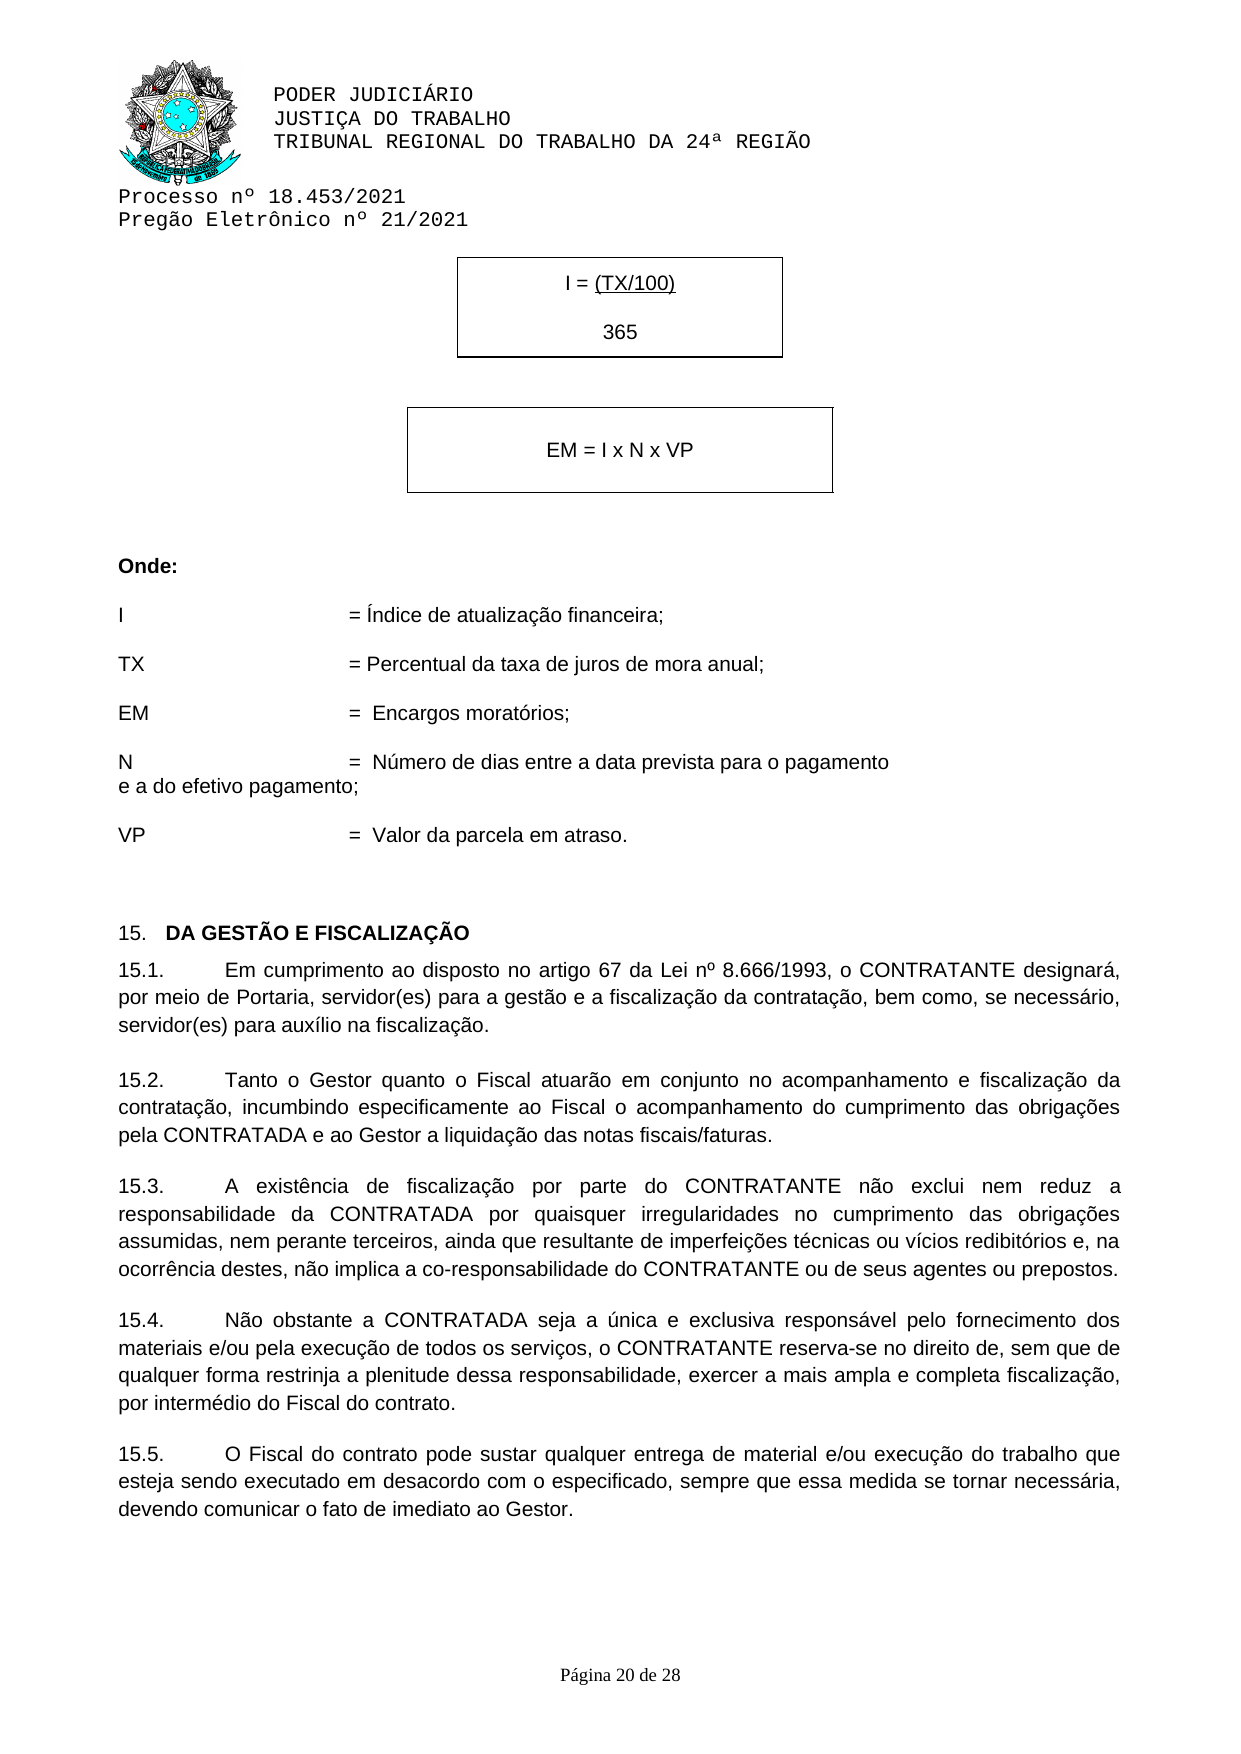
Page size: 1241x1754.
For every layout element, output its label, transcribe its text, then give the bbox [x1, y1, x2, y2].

text TX = Percentual da taxa de juros de mora anual; [118, 652, 1122, 676]
text VP = Valor da parcela em atraso. [118, 823, 1122, 847]
text EM = Encargos moratórios; [118, 701, 1122, 725]
text Onde: [118, 554, 1122, 578]
table_header EM = I x N x VP [408, 408, 832, 491]
subtitle Em cumprimento ao disposto no artigo 67 da Lei nº 8.666/1993, o CONTRATANTE designará, por meio de Portaria, servidor(es) para a gestão e a fiscalização da contratação, bem como, se necessário, servidor(es) para auxílio na fiscalização. [118, 957, 1122, 1036]
table_header I = (TX/100) 365 [458, 258, 782, 356]
subtitle Não obstante a CONTRATADA seja a única e exclusiva responsável pelo fornecimento dos materiais e/ou pela execução de todos os serviços, o CONTRATANTE reserva-se no direito de, sem que de qualquer forma restrinja a plenitude dessa responsabilidade, exercer a mais ampla e completa fiscalização, por intermédio do Fiscal do contrato. [118, 1308, 1122, 1414]
text I = Índice de atualização financeira; [118, 603, 1122, 627]
subtitle DA GESTÃO E FISCALIZAÇÃO [118, 921, 1122, 945]
subtitle A existência de fiscalização por parte do CONTRATANTE não exclui nem reduz a responsabilidade da CONTRATADA por quaisquer irregularidades no cumprimento das obrigações assumidas, nem perante terceiros, ainda que resultante de imperfeições técnicas ou vícios redibitórios e, na ocorrência destes, não implica a co-responsabilidade do CONTRATANTE ou de seus agentes ou prepostos. [118, 1174, 1122, 1280]
text N = Número de dias entre a data prevista para o pagamento e a do efetivo pagamento; [118, 750, 901, 798]
picture [118, 59, 243, 186]
subtitle Tanto o Gestor quanto o Fiscal atuarão em conjunto no acompanhamento e fiscalização da contratação, incumbindo especificamente ao Fiscal o acompanhamento do cumprimento das obrigações pela CONTRATADA e ao Gestor a liquidação das notas fiscais/faturas. [118, 1067, 1122, 1146]
subtitle O Fiscal do contrato pode sustar qualquer entrega de material e/ou execução do trabalho que esteja sendo executado em desacordo com o especificado, sempre que essa medida se tornar necessária, devendo comunicar o fato de imediato ao Gestor. [118, 1442, 1122, 1521]
